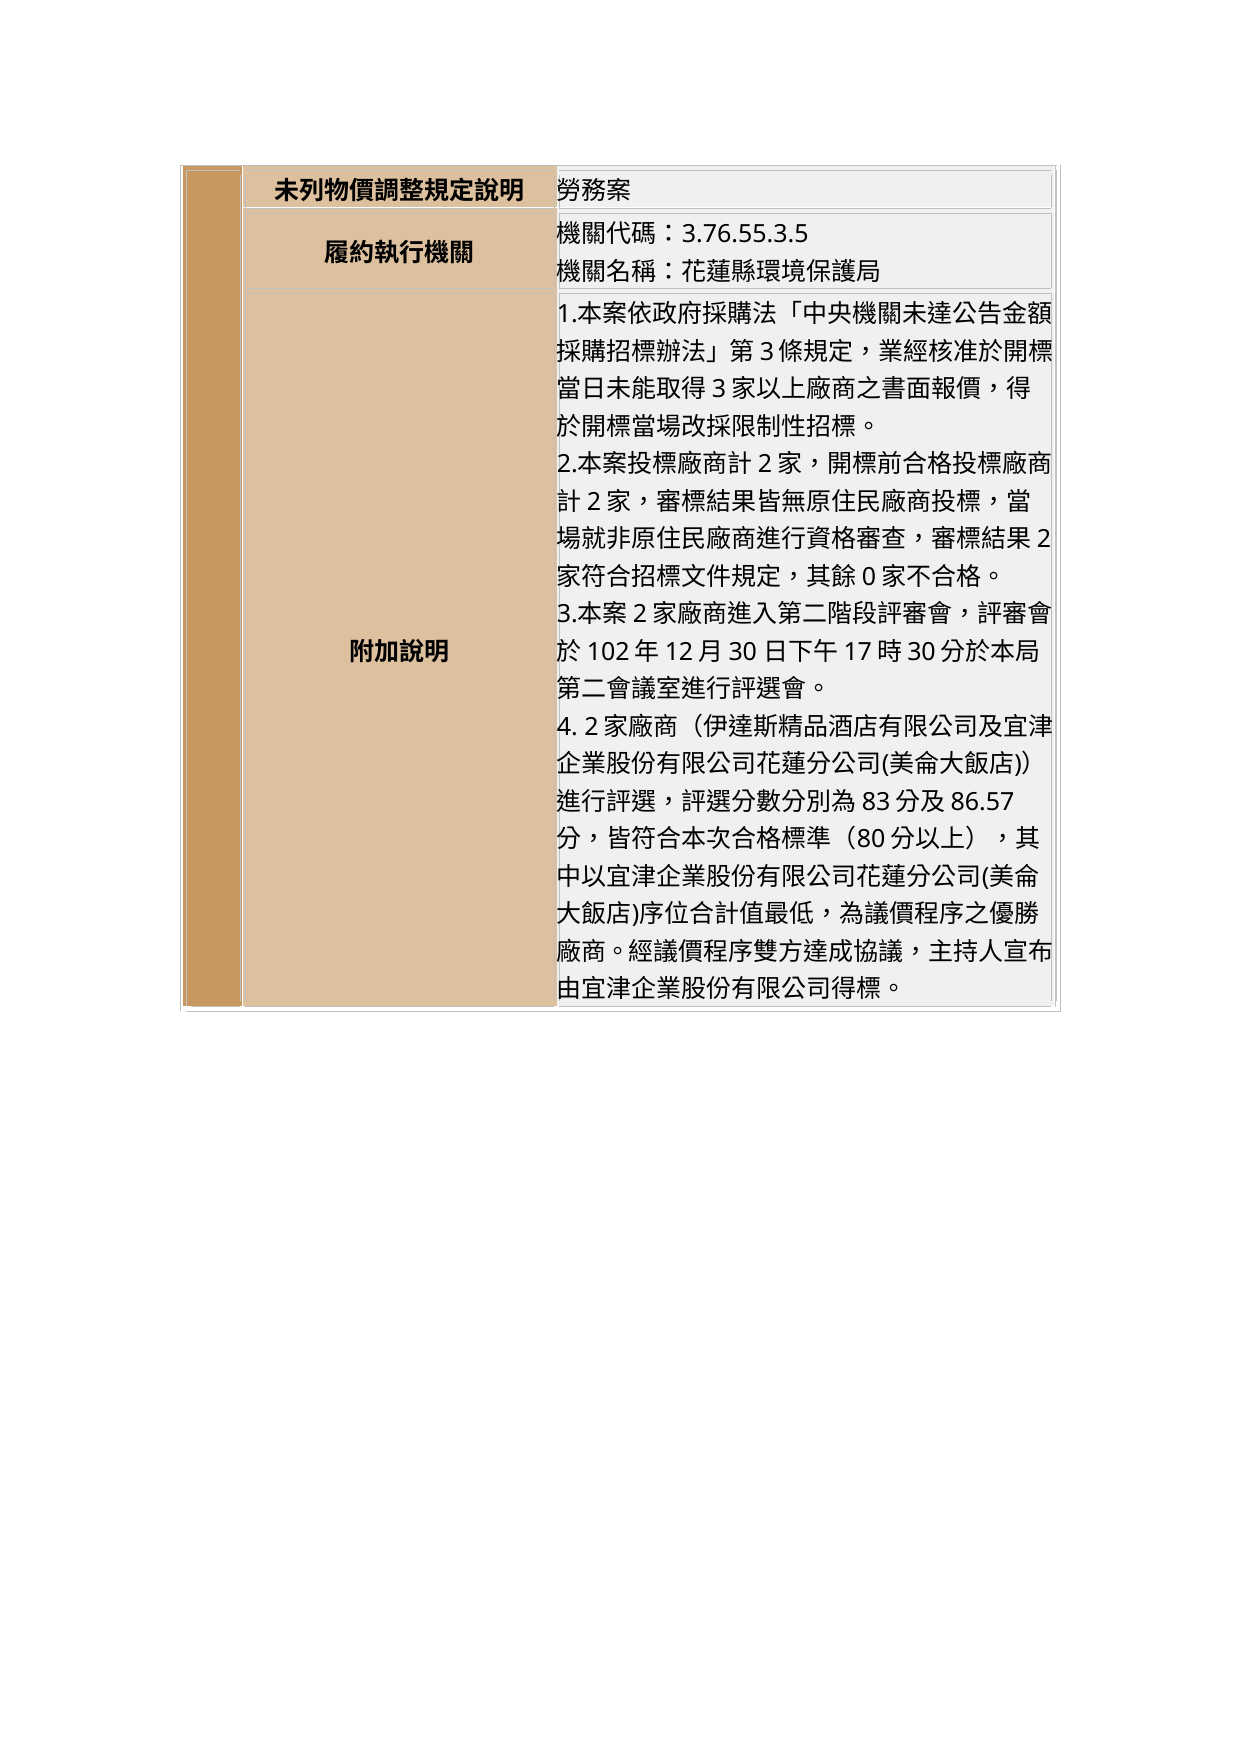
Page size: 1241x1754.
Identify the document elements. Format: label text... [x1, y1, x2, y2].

table_cell 機關代碼：3.76.55.3.5 機關名稱：花蓮縣環境保護局 [557, 208, 1054, 288]
table_cell 附加說明 [243, 288, 557, 1006]
table_cell [183, 166, 242, 1006]
table_cell 履約執行機關 [243, 208, 557, 288]
table_cell 勞務案 [557, 166, 1054, 207]
table_cell 1.本案依政府採購法「中央機關未達公告金額採購招標辦法」第3條規定，業經核准於開標當日未能取得3家以上廠商之書面報價，得於開標當場改採限制性招標。 2.本案投標廠商計2家，開標前合格投標廠商計2家，審標結果皆無原住民廠商投標，當場就非原住民廠商進行資格審查，審標結果2家符合招標文件規定，其餘0家不合格。 3.本案2家廠商進入第二階段評審會，評審會於102年12月30 日下午17時30分於本局第二會議室進行評選會。 4. 2家廠商（伊達斯精品酒店有限公司及宜津企業股份有限公司花蓮分公司(美侖大飯店)）進行評選，評選分數分別為83分及86.57分，皆符合本次合格標準（80分以上），其中以宜津企業股份有限公司花蓮分公司(美侖大飯店)序位合計值最低，為議價程序之優勝廠商。經議價程序雙方達成協議，主持人宣布由宜津企業股份有限公司得標。 [557, 288, 1054, 1006]
table_cell 未列物價調整規定說明 [243, 166, 557, 207]
